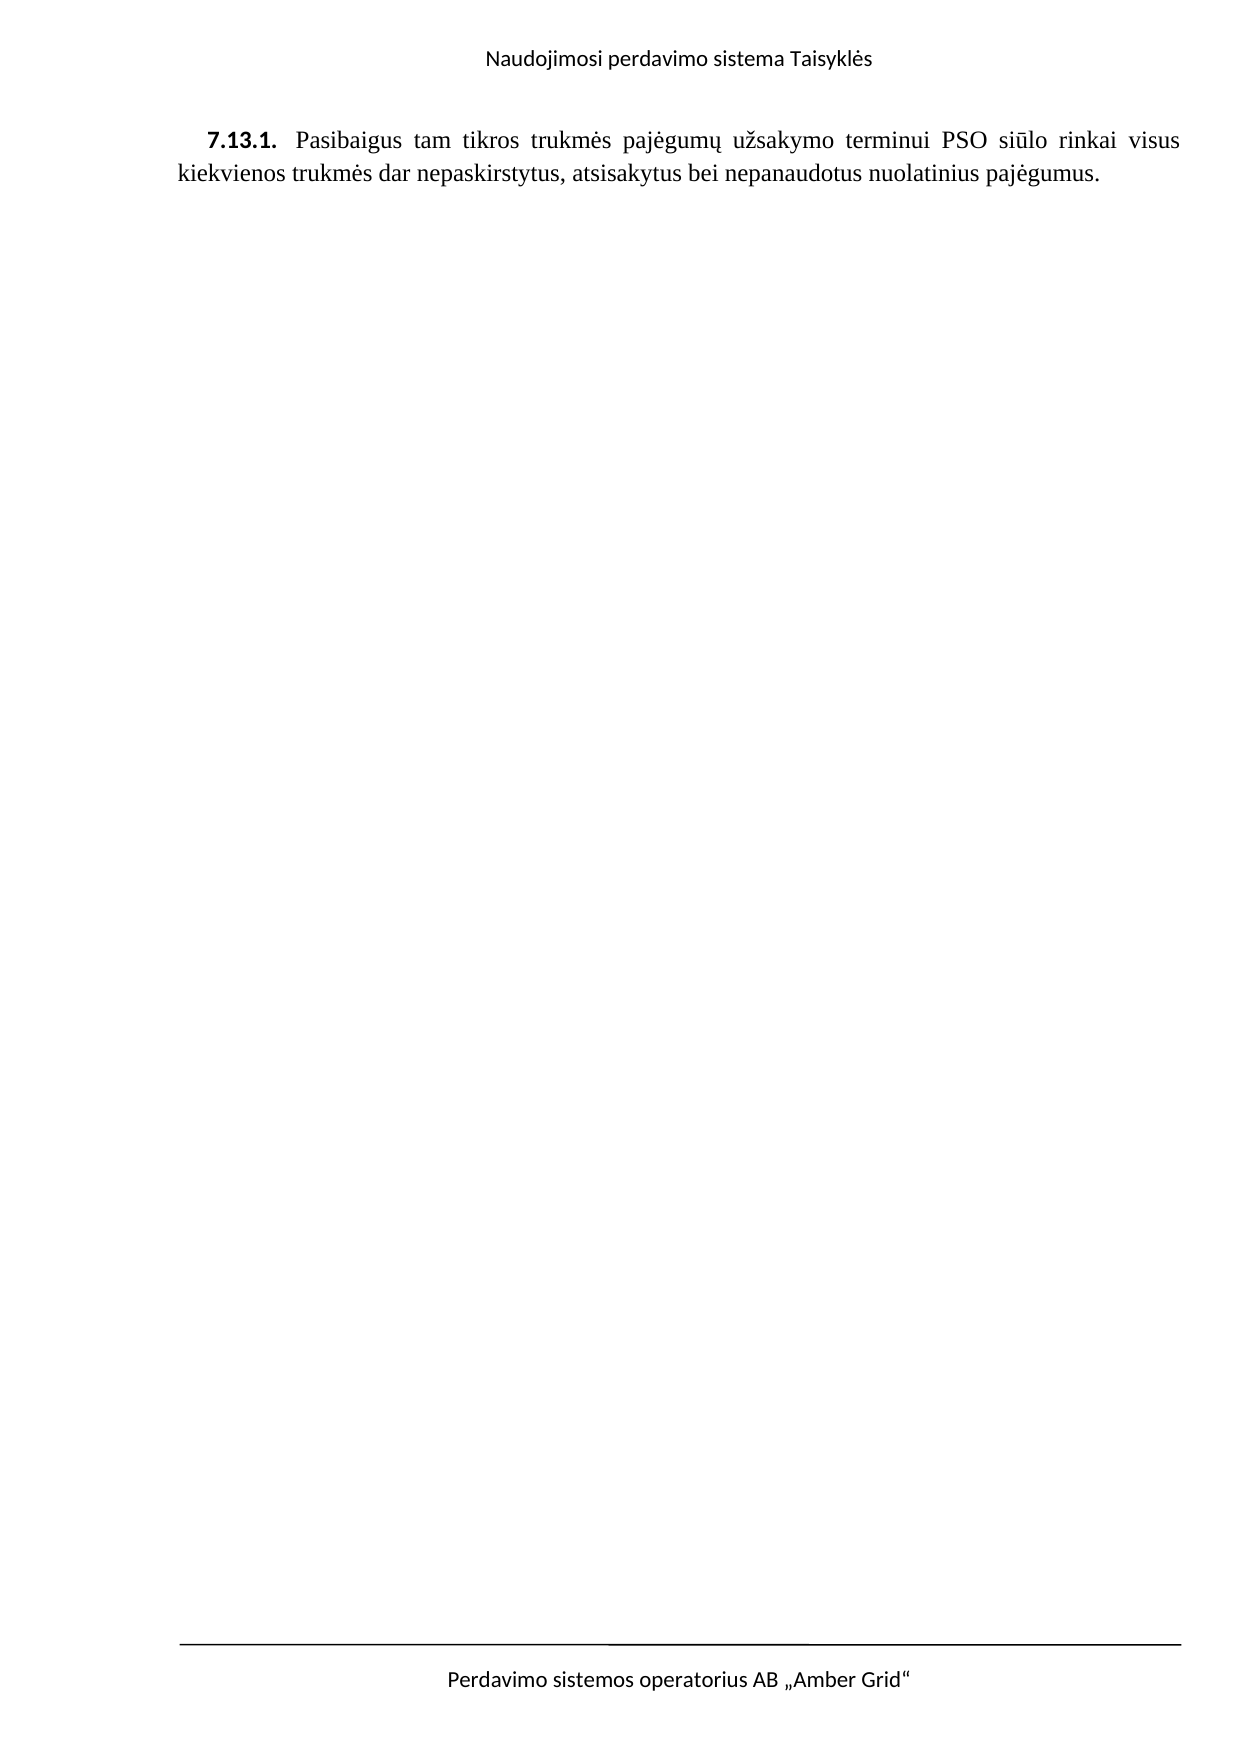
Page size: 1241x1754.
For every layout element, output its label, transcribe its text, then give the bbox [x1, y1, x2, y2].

text 7.13.1. Pasibaigus tam tikros trukmės pajėgumų užsakymo terminui PSO siūlo rinkai visus kiekvienos trukmės dar nepaskirstytus, atsisakytus bei nepanaudotus nuolatinius pajėgumus. [177, 124, 1181, 186]
